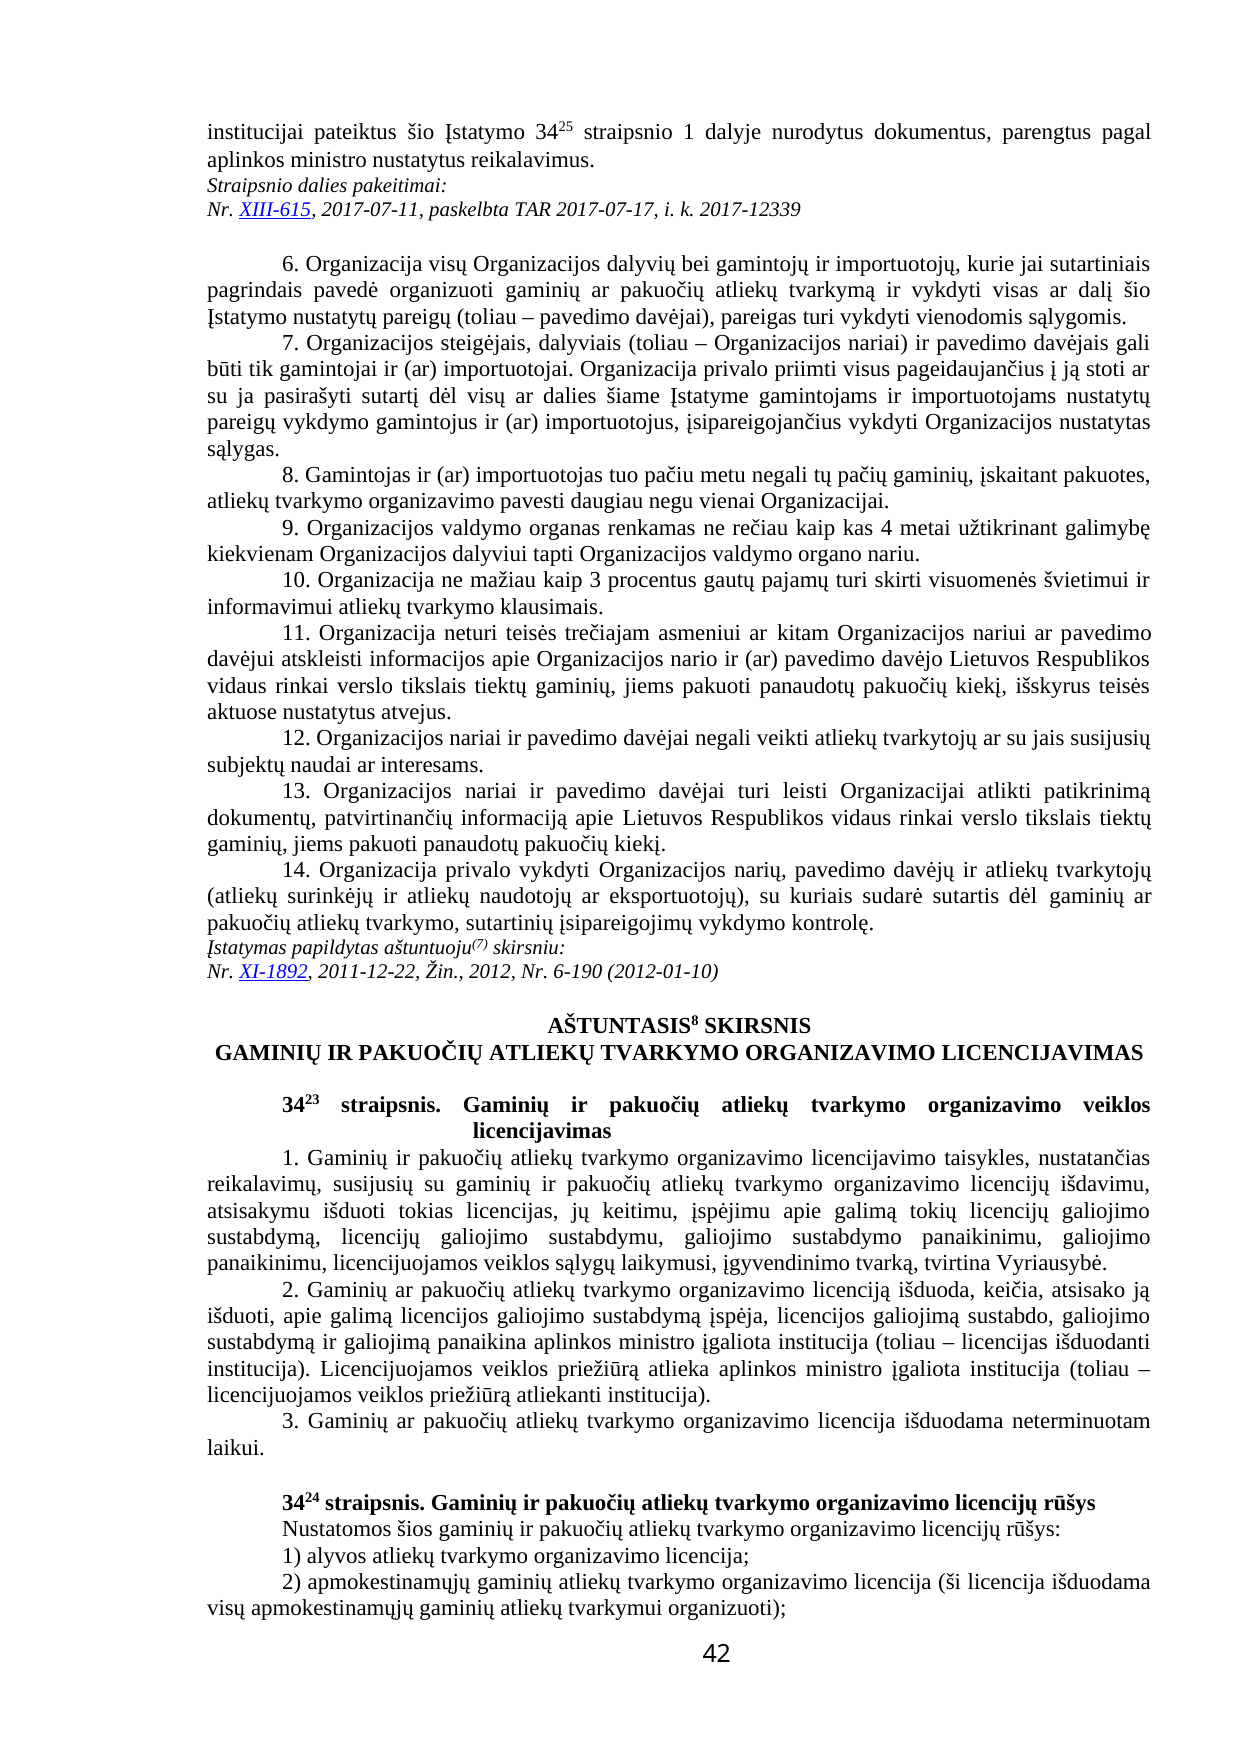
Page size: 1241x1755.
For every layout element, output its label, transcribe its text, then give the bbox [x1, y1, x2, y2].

text GAMINIŲ IR PAKUOČIŲ ATLIEKŲ TVARKYMO ORGANIZAVIMO LICENCIJAVIMAS [207, 1038, 1152, 1065]
text 13. Organizacijos nariai ir pavedimo davėjai turi leisti Organizacijai atlikti patikrinimą dokumentų, patvirtinančių informaciją apie Lietuvos Respublikos vidaus rinkai verslo tikslais tiektų gaminių, jiems pakuoti panaudotų pakuočių kiekį. [207, 777, 1152, 856]
text 12. Organizacijos nariai ir pavedimo davėjai negali veikti atliekų tvarkytojų ar su jais susijusių subjektų naudai ar interesams. [207, 724, 1152, 777]
text 1. Gaminių ir pakuočių atliekų tvarkymo organizavimo licencijavimo taisykles, nustatančias reikalavimų, susijusių su gaminių ir pakuočių atliekų tvarkymo organizavimo licencijų išdavimu, atsisakymu išduoti tokias licencijas, jų keitimu, įspėjimu apie galimą tokių licencijų galiojimo sustabdymą, licencijų galiojimo sustabdymu, galiojimo sustabdymo panaikinimu, galiojimo panaikinimu, licencijuojamos veiklos sąlygų laikymusi, įgyvendinimo tvarką, tvirtina Vyriausybė. [207, 1144, 1152, 1276]
text 1) alyvos atliekų tvarkymo organizavimo licencija; [207, 1542, 1152, 1568]
text Nr. XIII-615, 2017-07-11, paskelbta TAR 2017-07-17, i. k. 2017-12339 [207, 197, 1152, 221]
text Nr. XI-1892, 2011-12-22, Žin., 2012, Nr. 6-190 (2012-01-10) [207, 959, 1152, 983]
text 2) apmokestinamųjų gaminių atliekų tvarkymo organizavimo licencija (ši licencija išduodama visų apmokestinamųjų gaminių atliekų tvarkymui organizuoti); [207, 1568, 1152, 1621]
text Įstatymas papildytas aštuntuoju(7) skirsniu: [207, 935, 1152, 959]
text institucijai pateiktus šio Įstatymo 3425 straipsnio 1 dalyje nurodytus dokumentus, parengtus pagal aplinkos ministro nustatytus reikalavimus. [207, 118, 1152, 173]
text 7. Organizacijos steigėjais, dalyviais (toliau – Organizacijos nariai) ir pavedimo davėjais gali būti tik gamintojai ir (ar) importuotojai. Organizacija privalo priimti visus pageidaujančius į ją stoti ar su ja pasirašyti sutartį dėl visų ar dalies šiame Įstatyme gamintojams ir importuotojams nustatytų pareigų vykdymo gamintojus ir (ar) importuotojus, įsipareigojančius vykdyti Organizacijos nustatytas sąlygas. [207, 329, 1152, 461]
text 9. Organizacijos valdymo organas renkamas ne rečiau kaip kas 4 metai užtikrinant galimybę kiekvienam Organizacijos dalyviui tapti Organizacijos valdymo organo nariu. [207, 514, 1152, 566]
text 3. Gaminių ar pakuočių atliekų tvarkymo organizavimo licencija išduodama neterminuotam laikui. [207, 1407, 1152, 1460]
text 14. Organizacija privalo vykdyti Organizacijos narių, pavedimo davėjų ir atliekų tvarkytojų (atliekų surinkėjų ir atliekų naudotojų ar eksportuotojų), su kuriais sudarė sutartis dėl gaminių ar pakuočių atliekų tvarkymo, sutartinių įsipareigojimų vykdymo kontrolę. [207, 856, 1152, 935]
text 10. Organizacija ne mažiau kaip 3 procentus gautų pajamų turi skirti visuomenės švietimui ir informavimui atliekų tvarkymo klausimais. [207, 566, 1152, 619]
text AŠTUNTASIS8 SKIRSNIS [207, 1012, 1152, 1038]
text 2. Gaminių ar pakuočių atliekų tvarkymo organizavimo licenciją išduoda, keičia, atsisako ją išduoti, apie galimą licencijos galiojimo sustabdymą įspėja, licencijos galiojimą sustabdo, galiojimo sustabdymą ir galiojimą panaikina aplinkos ministro įgaliota institucija (toliau – licencijas išduodanti institucija). Licencijuojamos veiklos priežiūrą atlieka aplinkos ministro įgaliota institucija (toliau – licencijuojamos veiklos priežiūrą atliekanti institucija). [207, 1276, 1152, 1407]
text 8. Gamintojas ir (ar) importuotojas tuo pačiu metu negali tų pačių gaminių, įskaitant pakuotes, atliekų tvarkymo organizavimo pavesti daugiau negu vienai Organizacijai. [207, 461, 1152, 514]
text 3424 straipsnis. Gaminių ir pakuočių atliekų tvarkymo organizavimo licencijų rūšys [207, 1489, 1152, 1515]
text 3423 straipsnis. Gaminių ir pakuočių atliekų tvarkymo organizavimo veiklos licencijavimas [282, 1091, 1152, 1144]
text 6. Organizacija visų Organizacijos dalyvių bei gamintojų ir importuotojų, kurie jai sutartiniais pagrindais pavedė organizuoti gaminių ar pakuočių atliekų tvarkymą ir vykdyti visas ar dalį šio Įstatymo nustatytų pareigų (toliau – pavedimo davėjai), pareigas turi vykdyti vienodomis sąlygomis. [207, 250, 1152, 329]
text 11. Organizacija neturi teisės trečiajam asmeniui ar kitam Organizacijos nariui ar pavedimo davėjui atskleisti informacijos apie Organizacijos nario ir (ar) pavedimo davėjo Lietuvos Respublikos vidaus rinkai verslo tikslais tiektų gaminių, jiems pakuoti panaudotų pakuočių kiekį, išskyrus teisės aktuose nustatytus atvejus. [207, 619, 1152, 724]
text Nustatomos šios gaminių ir pakuočių atliekų tvarkymo organizavimo licencijų rūšys: [207, 1515, 1152, 1542]
text Straipsnio dalies pakeitimai: [207, 173, 1152, 197]
